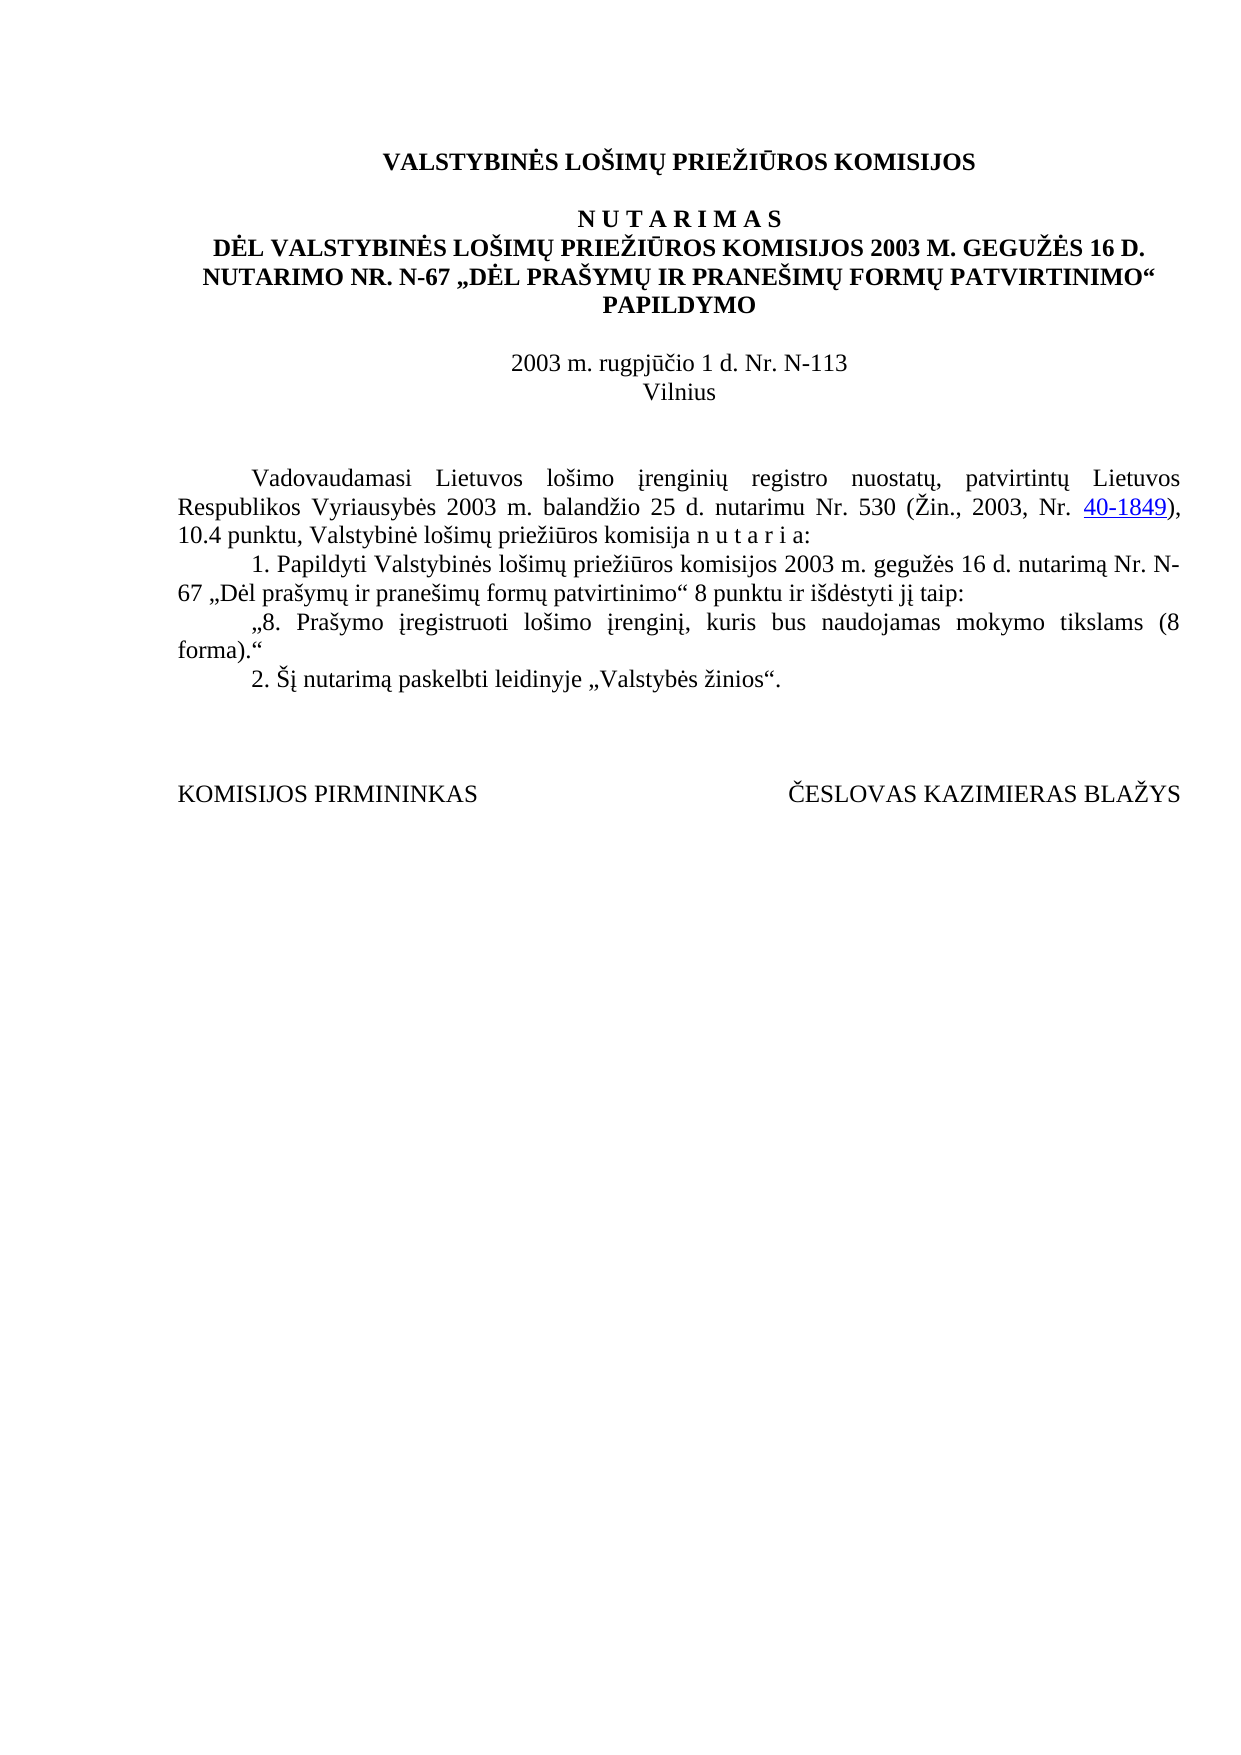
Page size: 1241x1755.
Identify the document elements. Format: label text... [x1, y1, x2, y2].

text Vadovaudamasi Lietuvos lošimo įrenginių registro nuostatų, patvirtintų Lietuvos Respublikos Vyriausybės 2003 m. balandžio 25 d. nutarimu Nr. 530 (Žin., 2003, Nr. 40-1849), 10.4 punktu, Valstybinė lošimų priežiūros komisija nutaria: [177, 463, 1181, 549]
text 2003 m. rugpjūčio 1 d. Nr. N-113 [177, 348, 1181, 377]
text VALSTYBINĖS LOŠIMŲ PRIEŽIŪROS KOMISIJOS [177, 147, 1181, 176]
text „8. Prašymo įregistruoti lošimo įrenginį, kuris bus naudojamas mokymo tikslams (8 forma).“ [177, 607, 1181, 664]
text DĖL VALSTYBINĖS LOŠIMŲ PRIEŽIŪROS KOMISIJOS 2003 M. GEGUŽĖS 16 D. NUTARIMO NR. N-67 „DĖL PRAŠYMŲ IR PRANEŠIMŲ FORMŲ PATVIRTINIMO“ PAPILDYMO [177, 233, 1181, 319]
text Komisijos pirmininkas Česlovas Kazimieras Blažys [177, 779, 1181, 808]
text 2. Šį nutarimą paskelbti leidinyje „Valstybės žinios“. [177, 664, 1181, 693]
text 1. Papildyti Valstybinės lošimų priežiūros komisijos 2003 m. gegužės 16 d. nutarimą Nr. N-67 „Dėl prašymų ir pranešimų formų patvirtinimo“ 8 punktu ir išdėstyti jį taip: [177, 549, 1181, 607]
text Vilnius [177, 377, 1181, 406]
text N U T A R I M A S [177, 204, 1181, 233]
